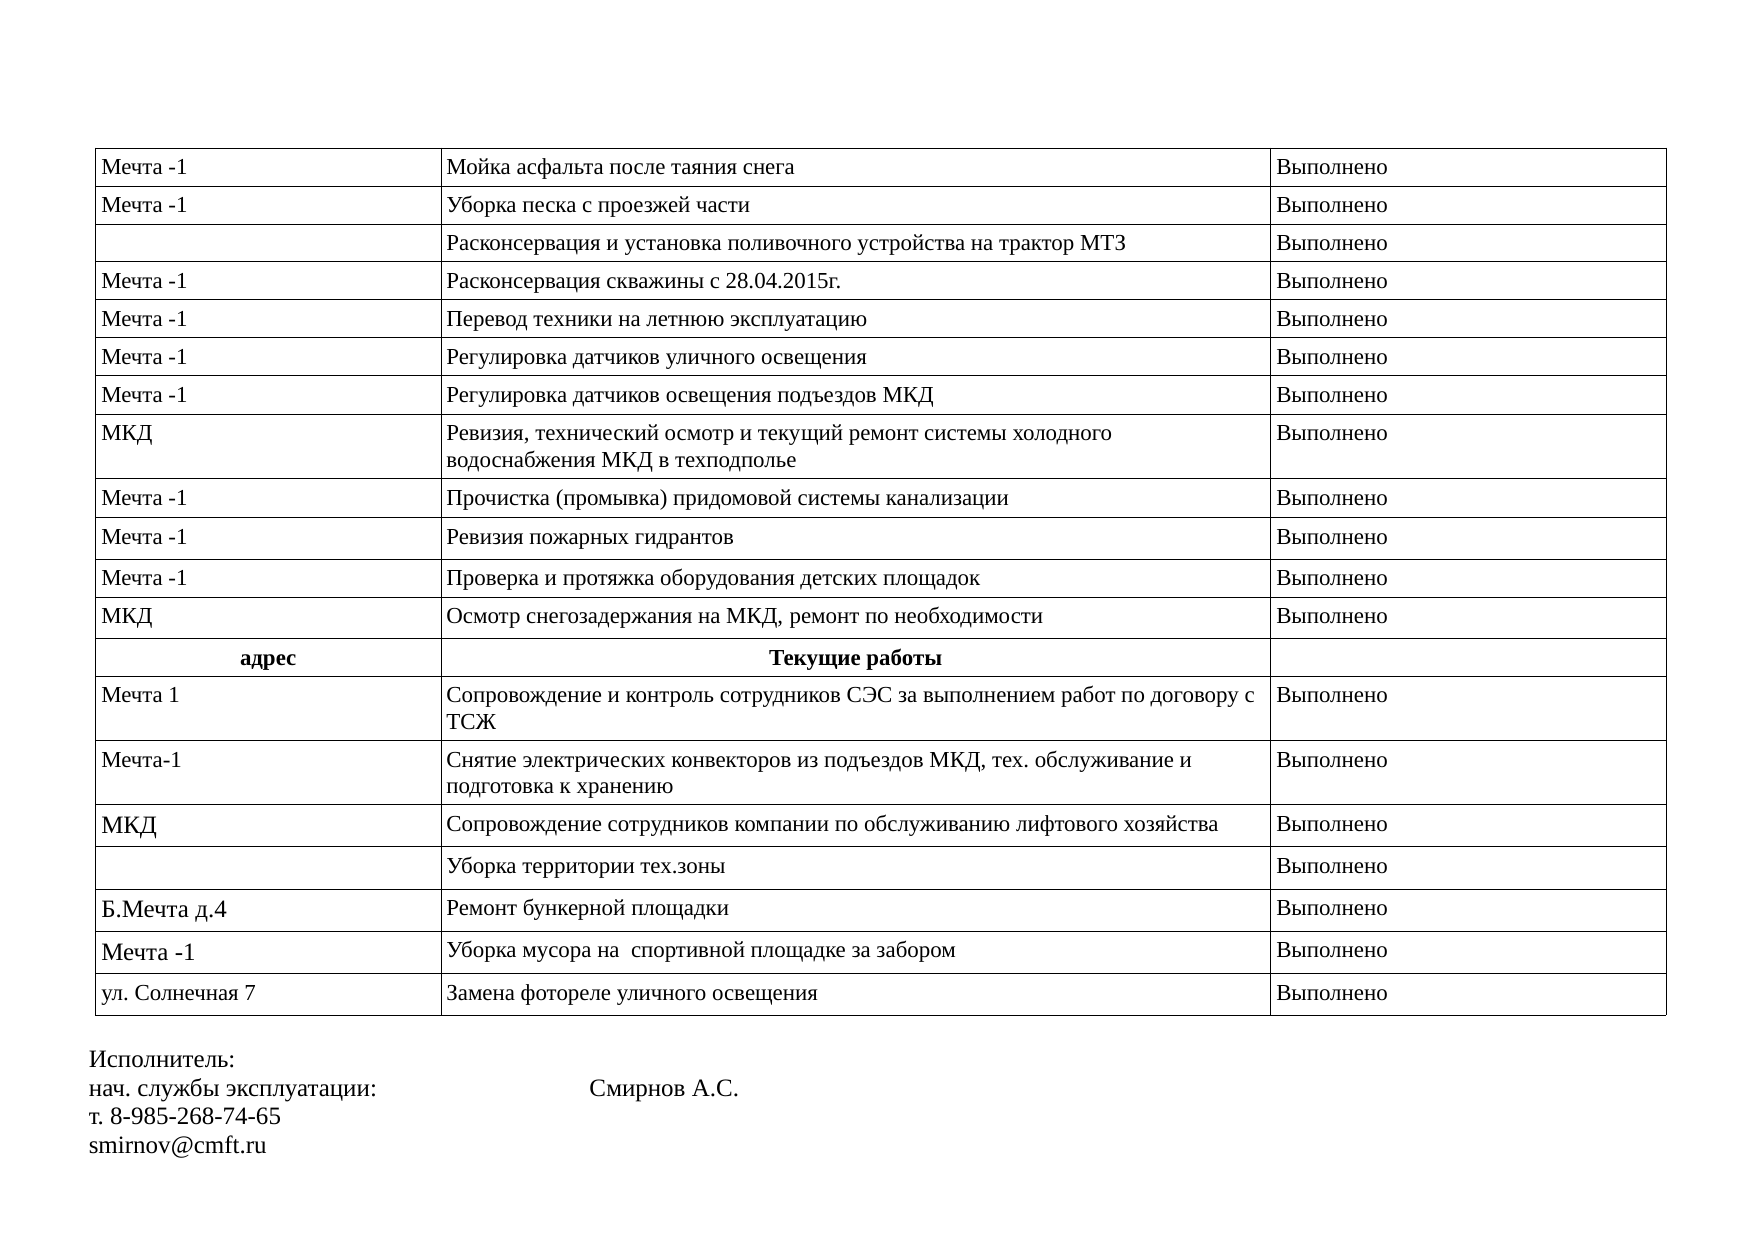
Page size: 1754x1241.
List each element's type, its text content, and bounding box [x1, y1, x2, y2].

table_cell Уборка территории тех.зоны [442, 847, 1270, 888]
table_cell Выполнено [1271, 187, 1666, 223]
text т. 8-985-268-74-65 [88, 1101, 1665, 1130]
table_cell Мечта 1 [96, 677, 441, 740]
table_cell МКД [96, 598, 441, 638]
table_cell Мечта -1 [96, 149, 441, 186]
table_cell Текущие работы [442, 639, 1270, 676]
table_cell Регулировка датчиков освещения подъездов МКД [442, 376, 1270, 414]
table_cell МКД [96, 805, 441, 846]
table_cell Выполнено [1271, 560, 1666, 597]
table_cell Снятие электрических конвекторов из подъездов МКД, тех. обслуживание и подготовка к хранению [442, 741, 1270, 804]
table_cell Расконсервация скважины с 28.04.2015г. [442, 262, 1270, 299]
table_cell Мечта -1 [96, 479, 441, 517]
table_cell Выполнено [1271, 338, 1666, 375]
table_cell ул. Солнечная 7 [96, 974, 441, 1015]
table_cell Выполнено [1271, 415, 1666, 478]
table_cell Прочистка (промывка) придомовой системы канализации [442, 479, 1270, 517]
table_cell Выполнено [1271, 598, 1666, 638]
table_cell Мечта -1 [96, 187, 441, 223]
text нач. службы эксплуатации: Смирнов А.С. [88, 1073, 1665, 1101]
table_cell Выполнено [1271, 479, 1666, 517]
table_cell Выполнено [1271, 300, 1666, 337]
table_cell Сопровождение сотрудников компании по обслуживанию лифтового хозяйства [442, 805, 1270, 846]
table_cell Мечта -1 [96, 932, 441, 973]
table_cell Мечта -1 [96, 300, 441, 337]
table_cell [96, 225, 441, 261]
text smirnov@cmft.ru [88, 1130, 1665, 1159]
table_cell Ревизия, технический осмотр и текущий ремонт системы холодного водоснабжения МКД в техподполье [442, 415, 1270, 478]
table_cell Выполнено [1271, 376, 1666, 414]
table_cell МКД [96, 415, 441, 478]
table_cell Уборка мусора на спортивной площадке за забором [442, 932, 1270, 973]
table_cell Мечта -1 [96, 376, 441, 414]
table_cell Выполнено [1271, 677, 1666, 740]
table_cell Замена фотореле уличного освещения [442, 974, 1270, 1015]
table_cell Уборка песка с проезжей части [442, 187, 1270, 223]
table_cell Регулировка датчиков уличного освещения [442, 338, 1270, 375]
table_cell Мечта -1 [96, 560, 441, 597]
table_cell Мечта -1 [96, 262, 441, 299]
table_cell Выполнено [1271, 518, 1666, 558]
table_cell Б.Мечта д.4 [96, 890, 441, 931]
table_cell Ревизия пожарных гидрантов [442, 518, 1270, 558]
table_cell [1271, 639, 1666, 676]
table_cell Мечта -1 [96, 518, 441, 558]
table_cell [96, 847, 441, 888]
table_cell Расконсервация и установка поливочного устройства на трактор МТЗ [442, 225, 1270, 261]
table_cell Сопровождение и контроль сотрудников СЭС за выполнением работ по договору с ТСЖ [442, 677, 1270, 740]
table_cell Выполнено [1271, 225, 1666, 261]
table_cell Ремонт бункерной площадки [442, 890, 1270, 931]
table_cell Проверка и протяжка оборудования детских площадок [442, 560, 1270, 597]
table_cell Выполнено [1271, 932, 1666, 973]
table_cell Осмотр снегозадержания на МКД, ремонт по необходимости [442, 598, 1270, 638]
table_cell Выполнено [1271, 805, 1666, 846]
table_cell Выполнено [1271, 262, 1666, 299]
table_cell Выполнено [1271, 149, 1666, 186]
table_cell Мойка асфальта после таяния снега [442, 149, 1270, 186]
text Исполнитель: [88, 1044, 1665, 1073]
table_cell Мечта-1 [96, 741, 441, 804]
table_cell Выполнено [1271, 847, 1666, 888]
table_cell Выполнено [1271, 974, 1666, 1015]
table_cell Выполнено [1271, 890, 1666, 931]
table_cell Перевод техники на летнюю эксплуатацию [442, 300, 1270, 337]
table_cell Мечта -1 [96, 338, 441, 375]
table_cell Выполнено [1271, 741, 1666, 804]
table_cell адрес [96, 639, 441, 676]
